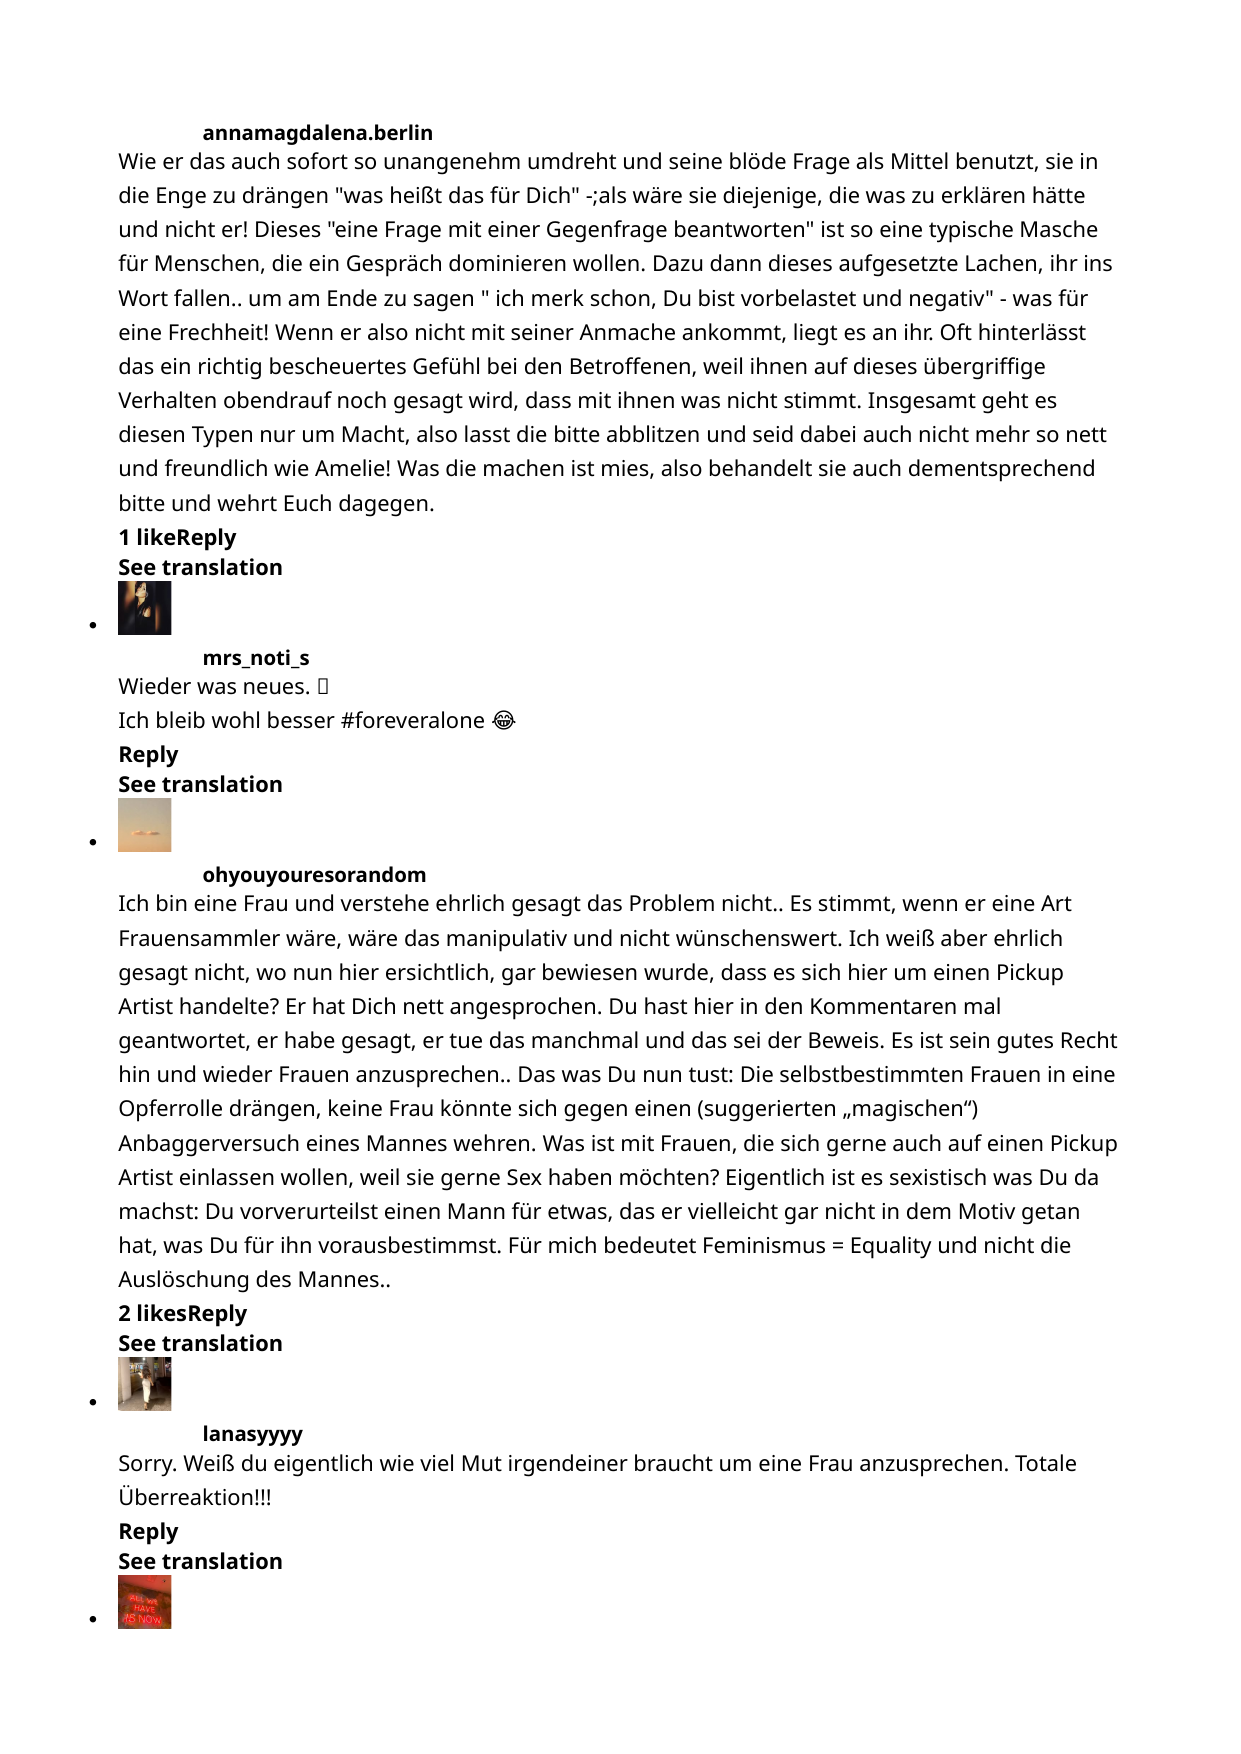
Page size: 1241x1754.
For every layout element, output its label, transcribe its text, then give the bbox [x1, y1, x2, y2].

list Reply [118, 1516, 1122, 1546]
picture [118, 581, 172, 635]
list Reply [118, 739, 1122, 769]
list See translation [118, 769, 1109, 799]
picture [118, 1575, 172, 1629]
list Wie er das auch sofort so unangenehm umdreht und seine blöde Frage als Mittel benutzt, sie in die Enge zu drängen "was heißt das für Dich" -;als wäre sie diejenige, die was zu erklären hätte und nicht er! Dieses "eine Frage mit einer Gegenfrage beantworten" ist so eine typische Masche für Menschen, die ein Gespräch dominieren wollen. Dazu dann dieses aufgesetzte Lachen, ihr ins Wort fallen.. um am Ende zu sagen " ich merk schon, Du bist vorbelastet und negativ" - was für eine Frechheit! Wenn er also nicht mit seiner Anmache ankommt, liegt es an ihr. Oft hinterlässt das ein richtig bescheuertes Gefühl bei den Betroffenen, weil ihnen auf dieses übergriffige Verhalten obendrauf noch gesagt wird, dass mit ihnen was nicht stimmt. Insgesamt geht es diesen Typen nur um Macht, also lasst die bitte abblitzen und seid dabei auch nicht mehr so nett und freundlich wie Amelie! Was die machen ist mies, also behandelt sie auch dementsprechend bitte und wehrt Euch dagegen. [118, 146, 1122, 517]
picture [118, 1357, 172, 1411]
list See translation [118, 1328, 1109, 1358]
list See translation [118, 1546, 1109, 1575]
list See translation [118, 551, 1109, 581]
picture [118, 798, 172, 852]
list 1 likeReply [118, 522, 1122, 551]
subtitle annamagdalena.berlin [173, 118, 1116, 146]
list Sorry. Weiß du eigentlich wie viel Mut irgendeiner braucht um eine Frau anzusprechen. Totale Überreaktion!!! [118, 1447, 1122, 1511]
list Wieder was neues. 🙄 Ich bleib wohl besser #foreveralone 😂 [118, 671, 1122, 735]
list Ich bin eine Frau und verstehe ehrlich gesagt das Problem nicht.. Es stimmt, wenn er eine Art Frauensammler wäre, wäre das manipulativ und nicht wünschenswert. Ich weiß aber ehrlich gesagt nicht, wo nun hier ersichtlich, gar bewiesen wurde, dass es sich hier um einen Pickup Artist handelte? Er hat Dich nett angesprochen. Du hast hier in den Kommentaren mal geantwortet, er habe gesagt, er tue das manchmal und das sei der Beweis. Es ist sein gutes Recht hin und wieder Frauen anzusprechen.. Das was Du nun tust: Die selbstbestimmten Frauen in eine Opferrolle drängen, keine Frau könnte sich gegen einen (suggerierten „magischen“) Anbaggerversuch eines Mannes wehren. Was ist mit Frauen, die sich gerne auch auf einen Pickup Artist einlassen wollen, weil sie gerne Sex haben möchten? Eigentlich ist es sexistisch was Du da machst: Du vorverurteilst einen Mann für etwas, das er vielleicht gar nicht in dem Motiv getan hat, was Du für ihn vorausbestimmst. Für mich bedeutet Feminismus = Equality und nicht die Auslöschung des Mannes.. [118, 888, 1122, 1294]
subtitle ohyouyouresorandom [173, 861, 1116, 888]
subtitle mrs_noti_s [173, 643, 1116, 671]
subtitle lanasyyyy [173, 1420, 1116, 1447]
list 2 likesReply [118, 1298, 1122, 1328]
